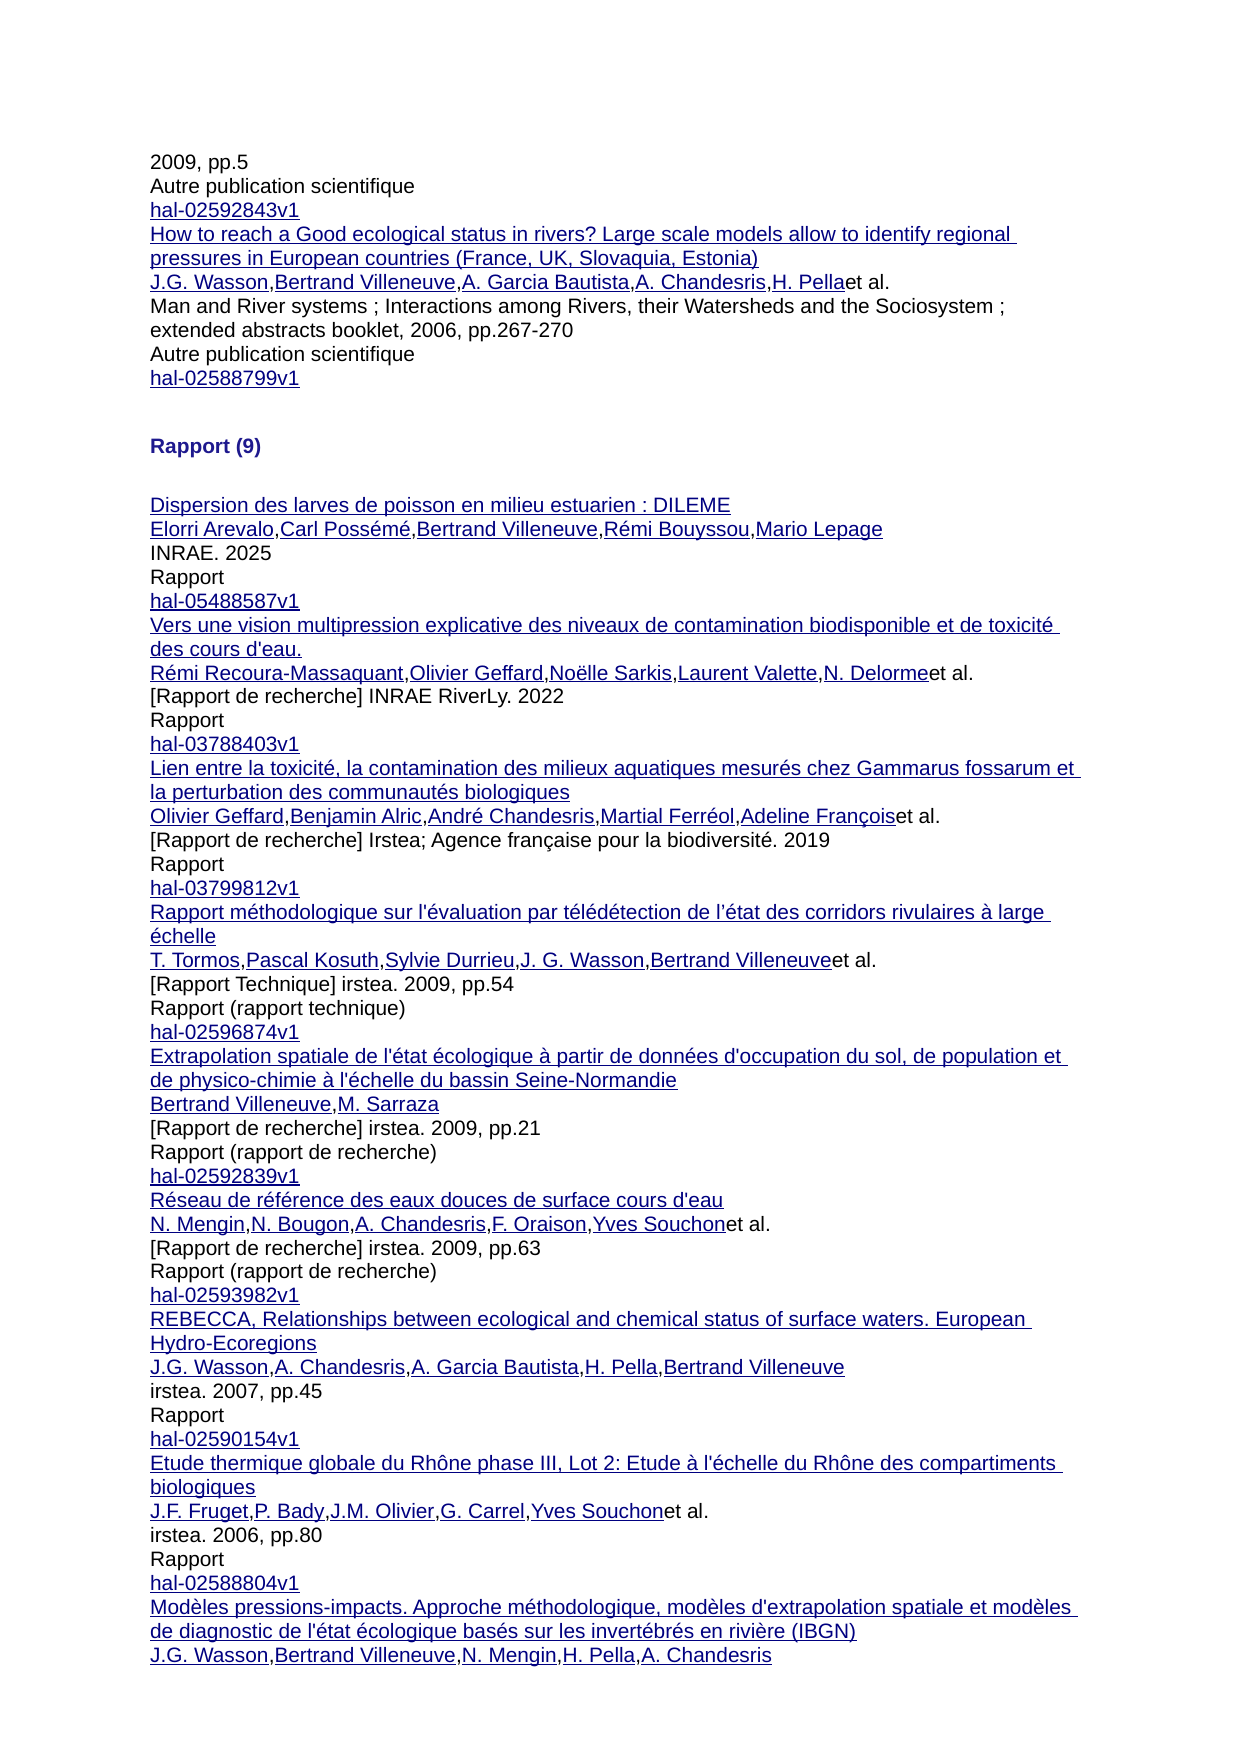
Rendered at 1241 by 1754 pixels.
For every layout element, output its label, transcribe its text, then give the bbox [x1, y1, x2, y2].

table_cell Réseau de référence des eaux douces de surface cours d'eau N. Mengin,N. Bougon,A. Chandesris,F. Oraison,Yves Souchonet al. [Rapport de recherche] irstea. 2009, pp.63 Rapport (rapport de recherche) hal-02593982v1 [150, 1188, 1090, 1307]
table_header 2009, pp.5 Autre publication scientifique hal-02592843v1 [150, 150, 1090, 222]
table_cell Lien entre la toxicité, la contamination des milieux aquatiques mesurés chez Gammarus fossarum et la perturbation des communautés biologiques Olivier Geffard,Benjamin Alric,André Chandesris,Martial Ferréol,Adeline Françoiset al. [Rapport de recherche] Irstea; Agence française pour la biodiversité. 2019 Rapport hal-03799812v1 [150, 756, 1090, 900]
table_cell REBECCA, Relationships between ecological and chemical status of surface waters. European Hydro-Ecoregions J.G. Wasson,A. Chandesris,A. Garcia Bautista,H. Pella,Bertrand Villeneuve irstea. 2007, pp.45 Rapport hal-02590154v1 [150, 1307, 1090, 1451]
table_cell How to reach a Good ecological status in rivers? Large scale models allow to identify regional pressures in European countries (France, UK, Slovaquia, Estonia) J.G. Wasson,Bertrand Villeneuve,A. Garcia Bautista,A. Chandesris,H. Pellaet al. Man and River systems ; Interactions among Rivers, their Watersheds and the Sociosystem ; extended abstracts booklet, 2006, pp.267-270 Autre publication scientifique hal-02588799v1 [150, 222, 1090, 389]
table_header Dispersion des larves de poisson en milieu estuarien : DILEME Elorri Arevalo,Carl Possémé,Bertrand Villeneuve,Rémi Bouyssou,Mario Lepage INRAE. 2025 Rapport hal-05488587v1 [150, 493, 1090, 612]
table_cell Etude thermique globale du Rhône phase III, Lot 2: Etude à l'échelle du Rhône des compartiments biologiques J.F. Fruget,P. Bady,J.M. Olivier,G. Carrel,Yves Souchonet al. irstea. 2006, pp.80 Rapport hal-02588804v1 [150, 1451, 1090, 1595]
table_cell Modèles pressions-impacts. Approche méthodologique, modèles d'extrapolation spatiale et modèles de diagnostic de l'état écologique basés sur les invertébrés en rivière (IBGN) J.G. Wasson,Bertrand Villeneuve,N. Mengin,H. Pella,A. Chandesris [150, 1595, 1090, 1667]
subtitle Rapport (9) [150, 434, 1090, 458]
table_cell Rapport méthodologique sur l'évaluation par télédétection de l’état des corridors rivulaires à large échelle T. Tormos,Pascal Kosuth,Sylvie Durrieu,J. G. Wasson,Bertrand Villeneuveet al. [Rapport Technique] irstea. 2009, pp.54 Rapport (rapport technique) hal-02596874v1 [150, 900, 1090, 1044]
table_cell Vers une vision multipression explicative des niveaux de contamination biodisponible et de toxicité des cours d'eau. Rémi Recoura-Massaquant,Olivier Geffard,Noëlle Sarkis,Laurent Valette,N. Delormeet al. [Rapport de recherche] INRAE RiverLy. 2022 Rapport hal-03788403v1 [150, 613, 1090, 756]
table_cell Extrapolation spatiale de l'état écologique à partir de données d'occupation du sol, de population et de physico-chimie à l'échelle du bassin Seine-Normandie Bertrand Villeneuve,M. Sarraza [Rapport de recherche] irstea. 2009, pp.21 Rapport (rapport de recherche) hal-02592839v1 [150, 1044, 1090, 1187]
